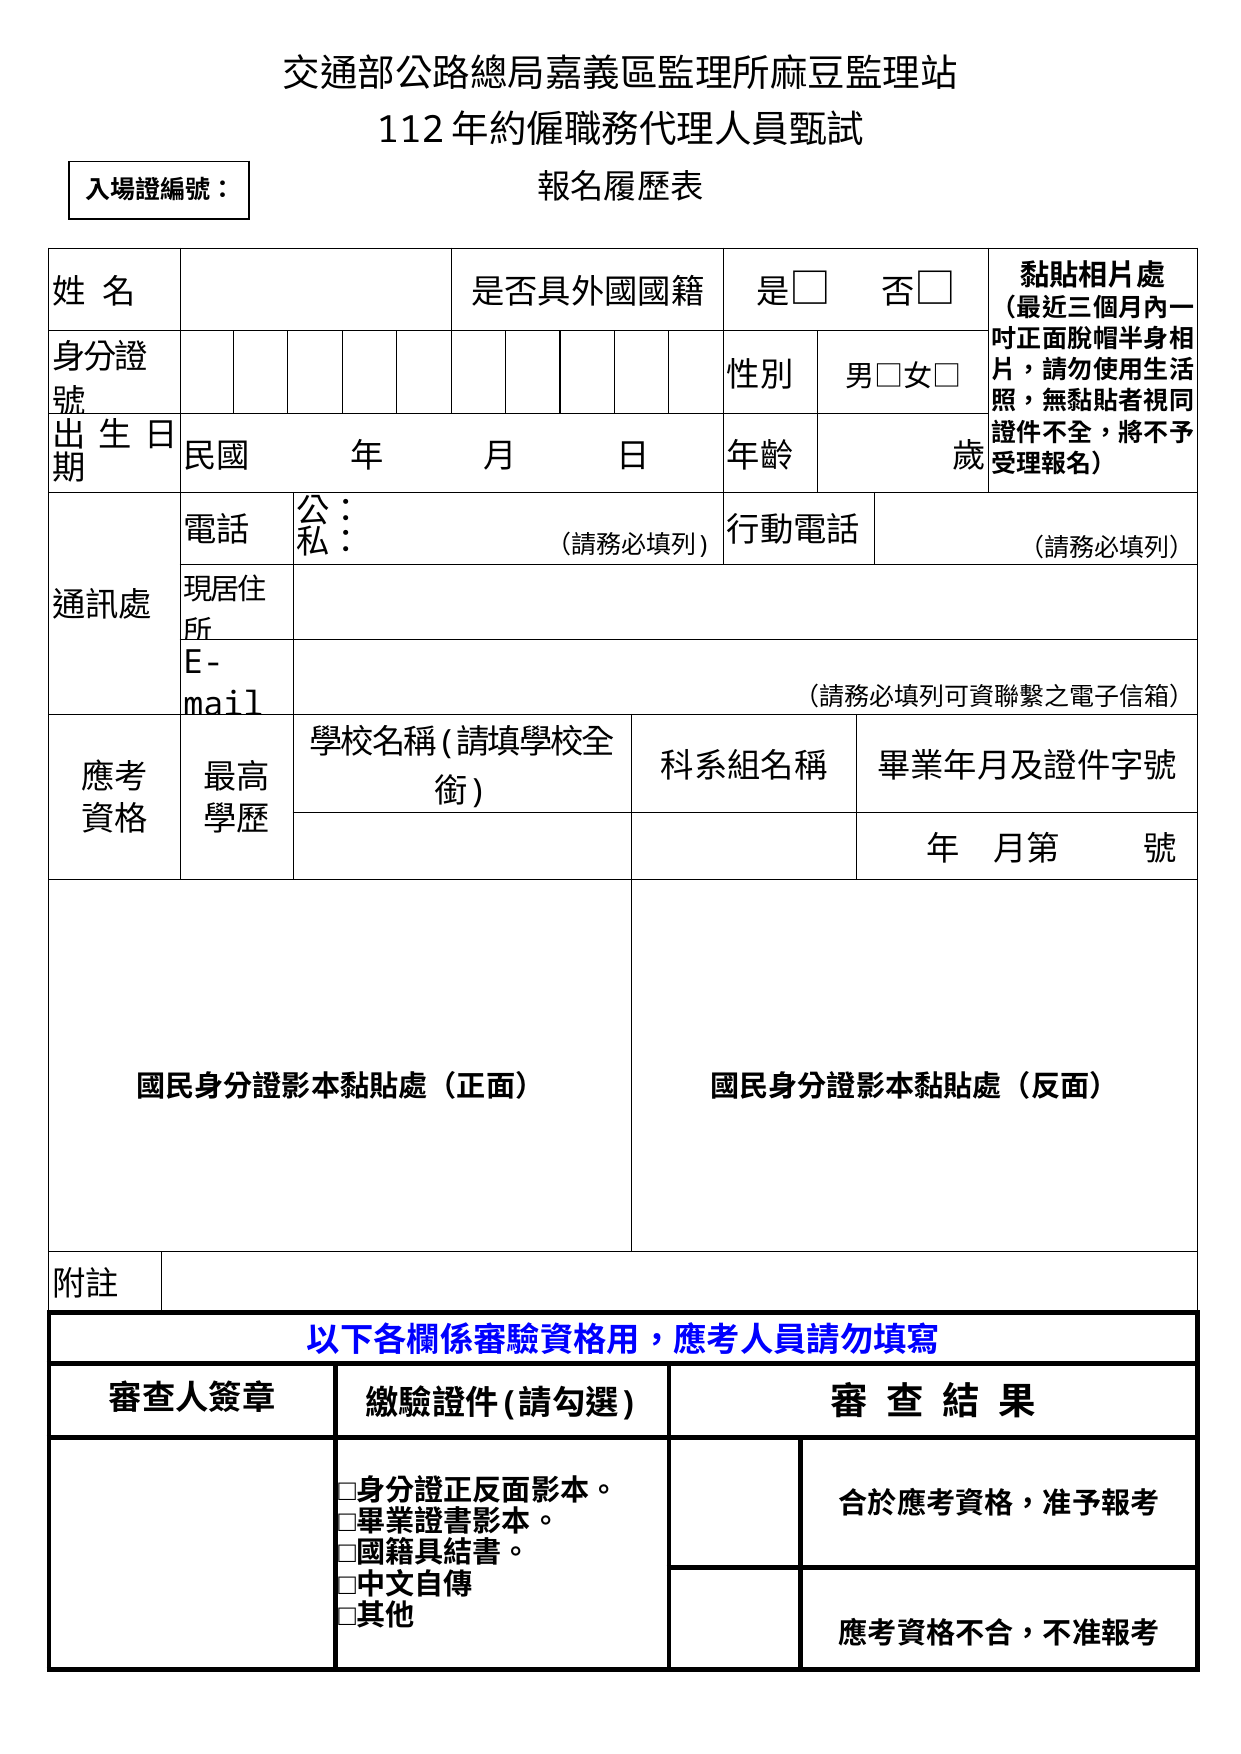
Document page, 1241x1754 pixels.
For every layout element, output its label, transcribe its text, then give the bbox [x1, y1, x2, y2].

table_cell 學校名稱(請填學校全銜) [294, 715, 631, 812]
table_cell 合於應考資格，准予報考 [803, 1440, 1195, 1565]
table_cell 應考資格不合，不准報考 [803, 1570, 1195, 1667]
text ： [85, 206, 233, 211]
table_cell [294, 565, 1197, 639]
table_cell 最高 學歷 [181, 715, 293, 879]
table_header 黏貼相片處 （最近三個月內一吋正面脫帽半身相片，請勿使用生活照，無黏貼者視同證件不全，將不予受理報名） [989, 249, 1197, 492]
table_cell [506, 331, 559, 413]
table_cell 公： 私： （請務必填列) [294, 493, 723, 564]
text 報名履歷表 [70, 162, 248, 218]
table_header 是否具外國國籍 [452, 249, 723, 330]
table_cell 行動電話 [724, 493, 874, 564]
table_cell [294, 813, 631, 879]
text 112年約僱職務代理人員甄試 [89, 98, 1152, 154]
table_cell 畢業年月及證件字號 [857, 715, 1197, 812]
table_cell 審 查 結 果 [671, 1366, 1195, 1435]
table_cell （請務必填列） [875, 493, 1197, 564]
table_header 是□ 否□ [724, 249, 988, 330]
text 交通部公路總局嘉義區監理所麻豆監理站 [89, 41, 1152, 98]
table_cell [51, 1440, 333, 1667]
table_cell 應考 資格 [49, 715, 180, 879]
table_cell [615, 331, 668, 413]
table_header 姓 名 [49, 249, 180, 330]
table_cell （請務必填列可資聯繫之電子信箱） [294, 640, 1197, 714]
table_cell [181, 331, 233, 413]
table_cell 國民身分證影本黏貼處（反面） [632, 880, 1197, 1251]
table_cell [561, 331, 614, 413]
table_cell [397, 331, 451, 413]
table_cell 身分證號 [49, 331, 180, 413]
table_cell 男□女□ [818, 331, 988, 413]
table_cell 現居住所 [181, 565, 293, 639]
table_cell 附註 [49, 1252, 161, 1310]
table_cell 電話 [181, 493, 293, 564]
table_cell [234, 331, 287, 413]
table_cell 科系組名稱 [632, 715, 856, 812]
table_cell 繳驗證件(請勾選) [338, 1366, 667, 1435]
table_cell 歲 [818, 414, 988, 492]
table_cell [671, 1570, 798, 1667]
table_cell 年齡 [724, 414, 817, 492]
table_cell [162, 1252, 1197, 1310]
table_cell 民國 年 月 日 [181, 414, 723, 492]
table_cell [632, 813, 856, 879]
table_header [181, 249, 451, 330]
table_cell 通訊處 [49, 493, 180, 714]
table_cell 以下各欄係審驗資格用，應考人員請勿填寫 [51, 1315, 1195, 1361]
table_cell 出生日期 [49, 414, 180, 492]
table_cell 國民身分證影本黏貼處（正面） [49, 880, 631, 1251]
table_cell [343, 331, 396, 413]
table_cell [671, 1440, 798, 1565]
table_cell [669, 331, 723, 413]
table_cell 性別 [724, 331, 817, 413]
table_cell 審查人簽章 [51, 1366, 333, 1435]
table_cell E-mail [181, 640, 293, 714]
table_cell [452, 331, 505, 413]
table_cell □身分證正反面影本。 □畢業證書影本。 □國籍具結書。 □中文自傳 □其他 [338, 1440, 667, 1667]
text 入場證編號： [85, 170, 233, 206]
table_cell [288, 331, 342, 413]
table_cell 年 月第 號 [857, 813, 1197, 879]
text 報名履歷表 [89, 154, 1152, 210]
